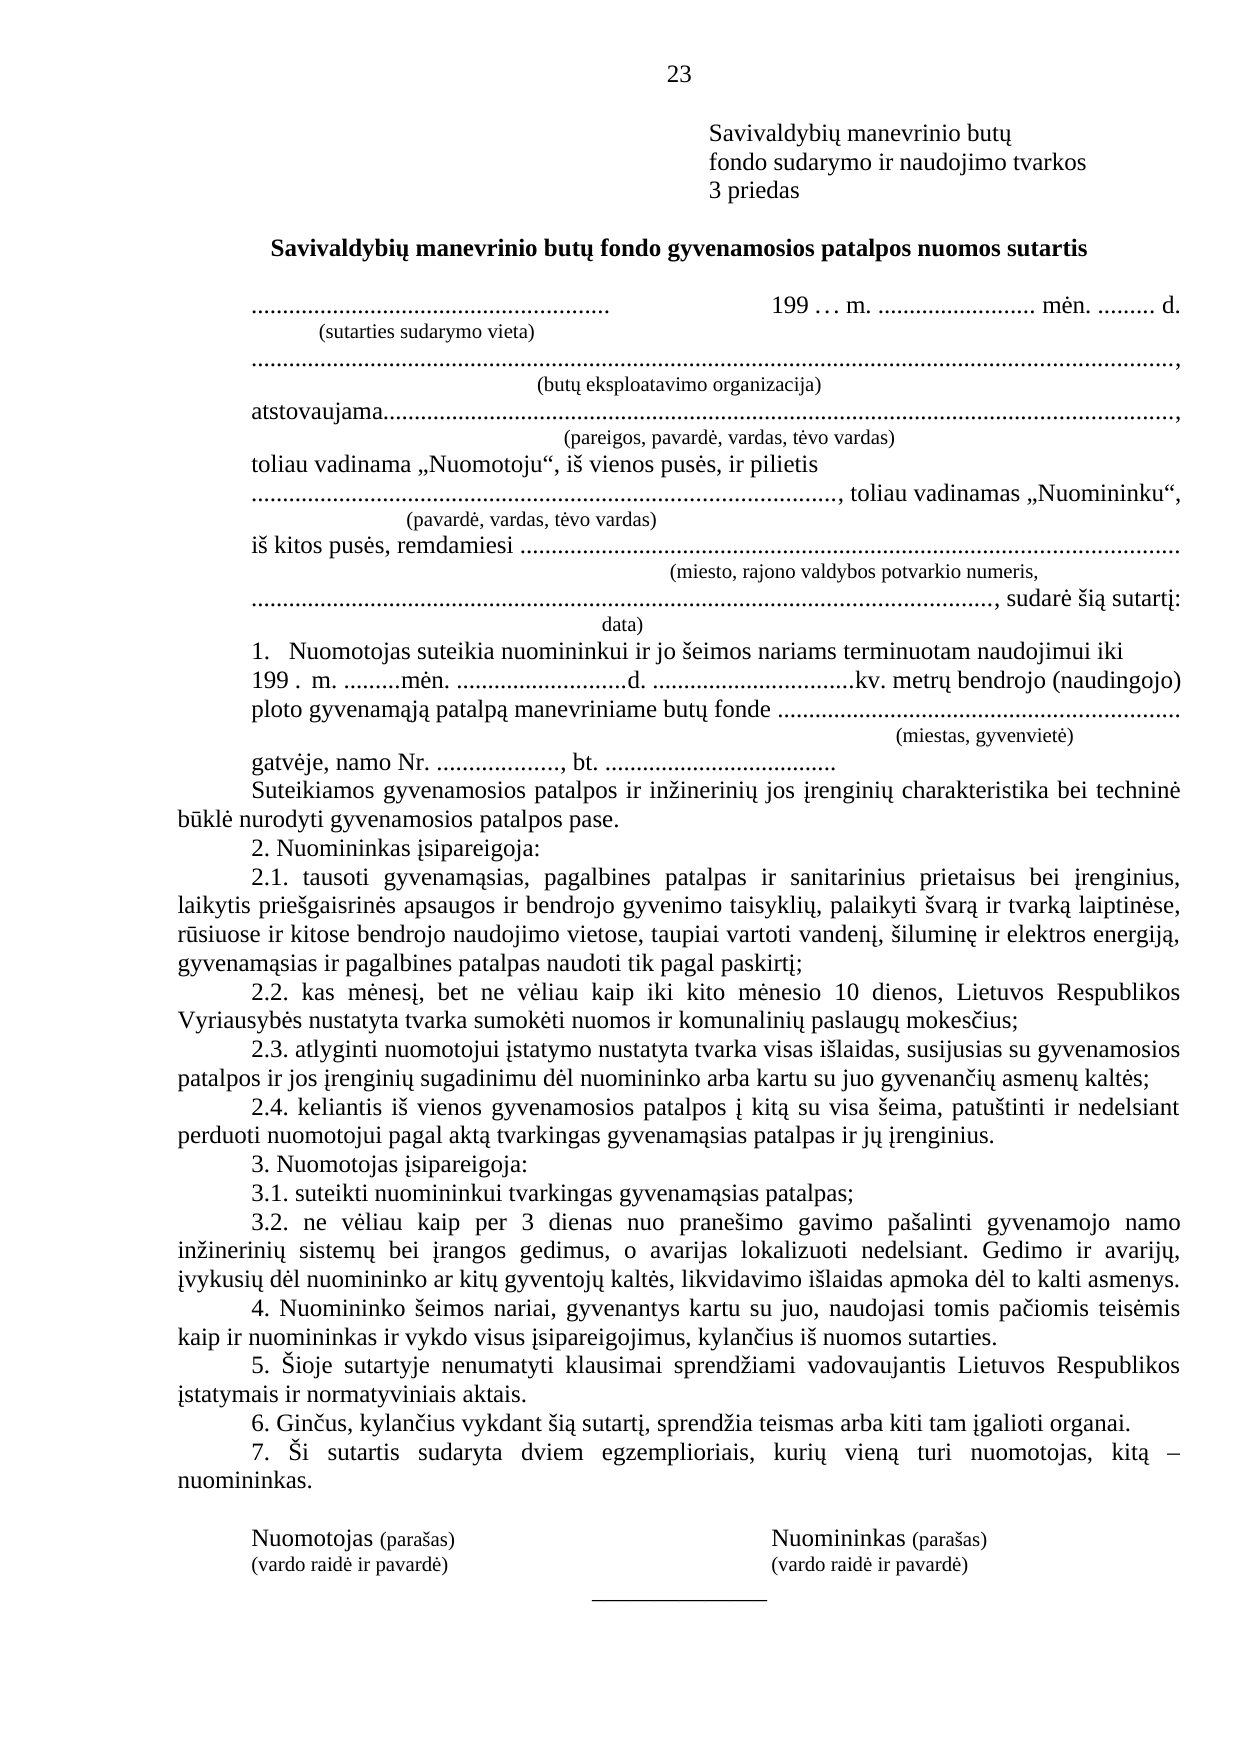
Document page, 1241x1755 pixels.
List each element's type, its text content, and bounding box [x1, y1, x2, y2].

text 199 m. mėn. d. kv. metrų bendrojo (naudingojo) [177, 665, 1181, 694]
text Suteikiamos gyvenamosios patalpos ir inžinerinių jos įrenginių charakteristika bei techninė būklė nurodyti gyvenamosios patalpos pase. [177, 775, 1181, 833]
text , [177, 343, 1181, 372]
text 4. Nuomininko šeimos nariai, gyvenantys kartu su juo, naudojasi tomis pačiomis teisėmis kaip ir nuomininkas ir vykdo visus įsipareigojimus, kylančius iš nuomos sutarties. [177, 1293, 1181, 1350]
text 2.3. atlyginti nuomotojui įstatymo nustatyta tvarka visas išlaidas, susijusias su gyvenamosios patalpos ir jos įrenginių sugadinimu dėl nuomininko arba kartu su juo gyvenančių asmenų kaltės; [177, 1034, 1181, 1092]
text (butų eksploatavimo organizacija) [177, 372, 1181, 396]
text iš kitos pusės, remdamiesi [177, 531, 1181, 559]
text Savivaldybių manevrinio butų fondo gyvenamosios patalpos nuomos sutartis [177, 233, 1181, 262]
text gatvėje, namo Nr. , bt. . [177, 747, 1181, 775]
text (pareigos, pavardė, vardas, tėvo vardas) [177, 425, 1181, 449]
text 3.2. ne vėliau kaip per 3 dienas nuo pranešimo gavimo pašalinti gyvenamojo namo inžinerinių sistemų bei įrangos gedimus, o avarijas lokalizuoti nedelsiant. Gedimo ir avarijų, įvykusių dėl nuomininko ar kitų gyventojų kaltės, likvidavimo išlaidas apmoka dėl to kalti asmenys. [177, 1207, 1181, 1293]
text ______________ [177, 1576, 1181, 1604]
text 6. Ginčus, kylančius vykdant šią sutartį, sprendžia teismas arba kiti tam įgalioti organai. [177, 1408, 1181, 1437]
text (sutarties sudarymo vieta) [177, 319, 1181, 343]
text 5. Šioje sutartyje nenumatyti klausimai sprendžiami vadovaujantis Lietuvos Respublikos įstatymais ir normatyviniais aktais. [177, 1350, 1181, 1408]
text 3.1. suteikti nuomininkui tvarkingas gyvenamąsias patalpas; [177, 1178, 1181, 1207]
text , sudarė šią sutartį: [177, 583, 1181, 612]
text Savivaldybių manevrinio butų [709, 118, 1181, 147]
text 2.4. keliantis iš vienos gyvenamosios patalpos į kitą su visa šeima, patuštinti ir nedelsiant perduoti nuomotojui pagal aktą tvarkingas gyvenamąsias patalpas ir jų įrenginius. [177, 1092, 1181, 1149]
text Nuomotojas (parašas) Nuomininkas (parašas) [177, 1523, 1181, 1552]
text 3 priedas [177, 176, 1181, 204]
text data) [177, 612, 1181, 636]
text 3. Nuomotojas įsipareigoja: [177, 1149, 1181, 1178]
text (vardo raidė ir pavardė) (vardo raidė ir pavardė) [177, 1552, 1181, 1576]
text (pavardė, vardas, tėvo vardas) [177, 507, 1181, 531]
text ploto gyvenamąją patalpą manevriniame butų fonde [177, 694, 1181, 722]
text (miesto, rajono valdybos potvarkio numeris, [177, 559, 1181, 583]
text fondo sudarymo ir naudojimo tvarkos [177, 147, 1181, 176]
text 2.1. tausoti gyvenamąsias, pagalbines patalpas ir sanitarinius prietaisus bei įrenginius, laikytis priešgaisrinės apsaugos ir bendrojo gyvenimo taisyklių, palaikyti švarą ir tvarką laiptinėse, rūsiuose ir kitose bendrojo naudojimo vietose, taupiai vartoti vandenį, šiluminę ir elektros energiją, gyvenamąsias ir pagalbines patalpas naudoti tik pagal paskirtį; [177, 862, 1181, 977]
text toliau vadinama „Nuomotoju“, iš vienos pusės, ir pilietis [177, 449, 1181, 478]
text (miestas, gyvenvietė) [177, 722, 1181, 747]
text 2. Nuomininkas įsipareigoja: [177, 833, 1181, 862]
text 1. Nuomotojas suteikia nuomininkui ir jo šeimos nariams terminuotam naudojimui iki [251, 636, 1181, 665]
text 2.2. kas mėnesį, bet ne vėliau kaip iki kito mėnesio 10 dienos, Lietuvos Respublikos Vyriausybės nustatyta tvarka sumokėti nuomos ir komunalinių paslaugų mokesčius; [177, 977, 1181, 1034]
text , toliau vadinamas „Nuomininku“, [177, 478, 1181, 507]
text atstovaujama , [177, 396, 1181, 425]
text 7. Ši sutartis sudaryta dviem egzemplioriais, kurių vieną turi nuomotojas, kitą – nuomininkas. [177, 1437, 1181, 1494]
text 199 m. mėn. d. [177, 291, 1181, 319]
